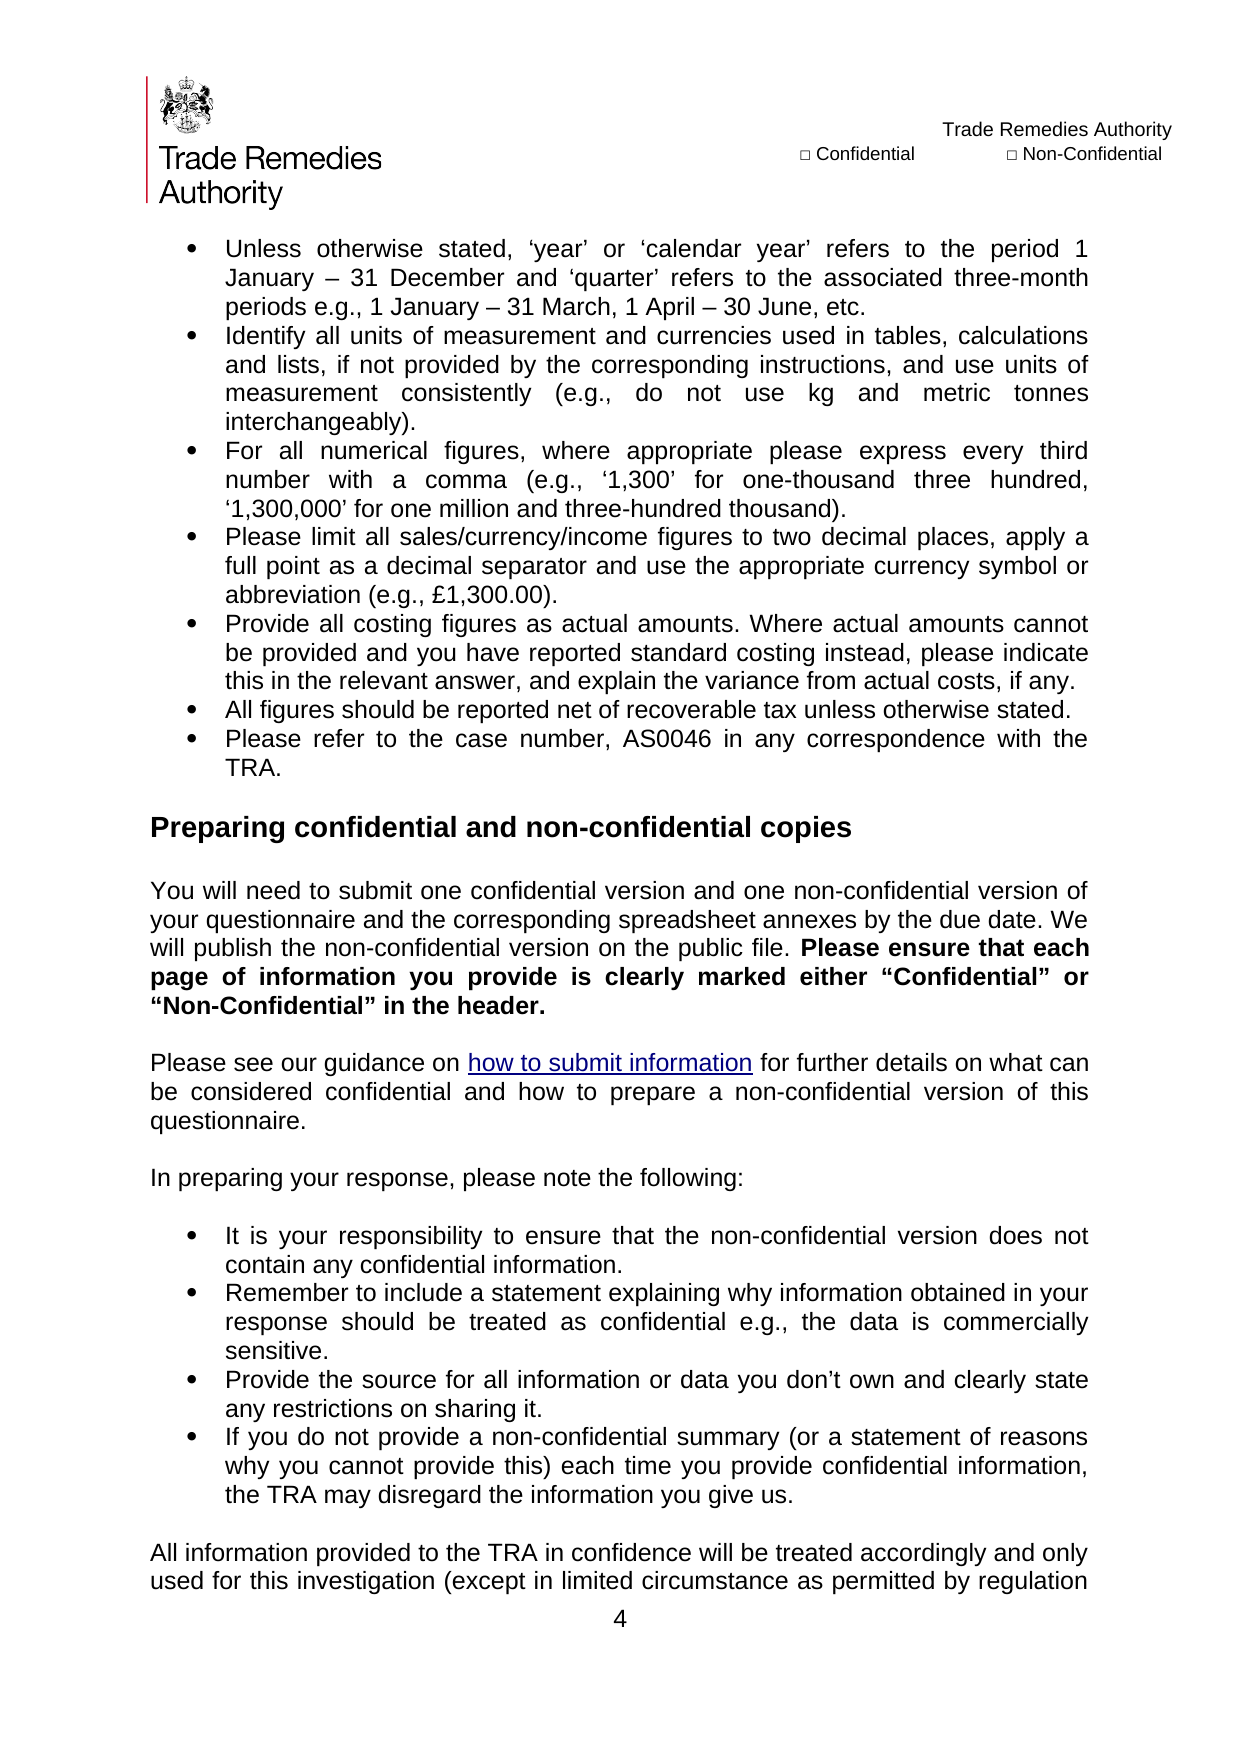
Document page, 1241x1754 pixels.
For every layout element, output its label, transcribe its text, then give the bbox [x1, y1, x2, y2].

list If you do not provide a non-confidential summary (or a statement of reasons why you cannot provide this) each time you provide confidential information, the TRA may disregard the information you give us. [187, 1422, 1090, 1509]
list Provide the source for all information or data you don’t own and clearly state any restrictions on sharing it. [187, 1365, 1090, 1422]
list Please refer to the case number, AS0046 in any correspondence with the TRA. [187, 724, 1090, 781]
text All information provided to the TRA in confidence will be treated accordingly and only used for this investigation (except in limited circumstance as permitted by regulation [150, 1537, 1090, 1595]
list Provide all costing figures as actual amounts. Where actual amounts cannot be provided and you have reported standard costing instead, please indicate this in the relevant answer, and explain the variance from actual costs, if any. [187, 609, 1090, 695]
subtitle Preparing confidential and non-confidential copies [150, 810, 1090, 844]
list Remember to include a statement explaining why information obtained in your response should be treated as confidential e.g., the data is commercially sensitive. [187, 1278, 1090, 1365]
text Please see our guidance on how to submit information for further details on what can be considered confidential and how to prepare a non-confidential version of this questionnaire. [150, 1048, 1090, 1134]
list Unless otherwise stated, ‘year’ or ‘calendar year’ refers to the period 1 January – 31 December and ‘quarter’ refers to the associated three-month periods e.g., 1 January – 31 March, 1 April – 30 June, etc. [187, 234, 1090, 321]
text In preparing your response, please note the following: [150, 1163, 1090, 1192]
list It is your responsibility to ensure that the non-confidential version does not contain any confidential information. [187, 1221, 1090, 1278]
text You will need to submit one confidential version and one non-confidential version of your questionnaire and the corresponding spreadsheet annexes by the due date. We will publish the non-confidential version on the public file. Please ensure that each page of information you provide is clearly marked either “Confidential” or “Non-Confidential” in the header. [150, 876, 1090, 1019]
list All figures should be reported net of recoverable tax unless otherwise stated. [187, 695, 1090, 724]
list Identify all units of measurement and currencies used in tables, calculations and lists, if not provided by the corresponding instructions, and use units of measurement consistently (e.g., do not use kg and metric tonnes interchangeably). [187, 321, 1090, 436]
list Please limit all sales/currency/income figures to two decimal places, apply a full point as a decimal separator and use the appropriate currency symbol or abbreviation (e.g., £1,300.00). [187, 522, 1090, 609]
list For all numerical figures, where appropriate please express every third number with a comma (e.g., ‘1,300’ for one-thousand three hundred, ‘1,300,000’ for one million and three-hundred thousand). [187, 436, 1090, 522]
